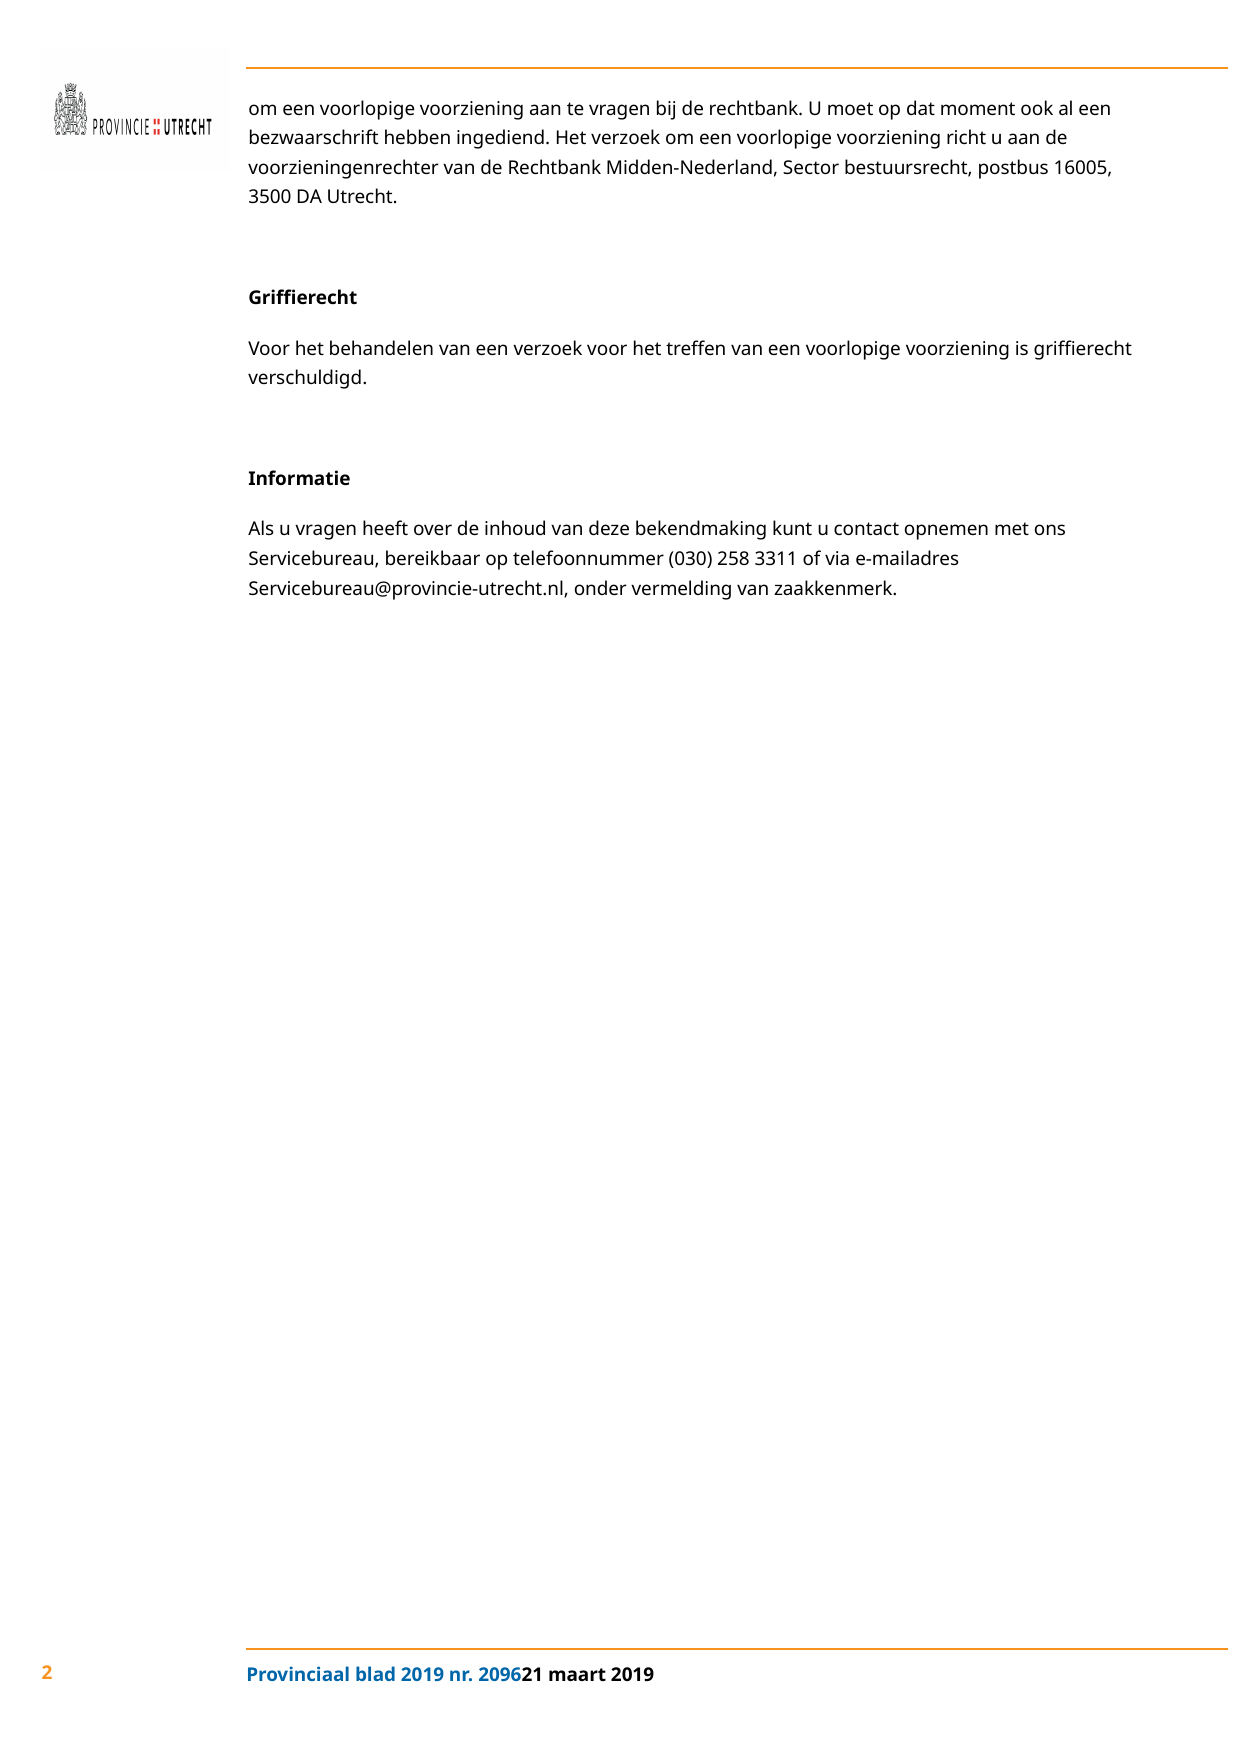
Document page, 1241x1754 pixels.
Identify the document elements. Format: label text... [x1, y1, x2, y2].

text om een voorlopige voorziening aan te vragen bij de rechtbank. U moet op dat moment ook al een bezwaarschrift hebben ingediend. Het verzoek om een voorlopige voorziening richt u aan de voorzieningenrechter van de Rechtbank Midden-Nederland, Sector bestuursrecht, postbus 16005, 3500 DA Utrecht. [248, 95, 1152, 209]
text Informatie [248, 465, 1152, 491]
text Griffierecht [248, 284, 1152, 310]
text Voor het behandelen van een verzoek voor het treffen van een voorlopige voorziening is griffierecht verschuldigd. [248, 335, 1152, 390]
text Als u vragen heeft over de inhoud van deze bekendmaking kunt u contact opnemen met ons Servicebureau, bereikbaar op telefoonnummer (030) 258 3311 of via e-mailadres Servicebureau@provincie-utrecht.nl, onder vermelding van zaakkenmerk. [248, 516, 1152, 601]
picture [41, 47, 231, 172]
